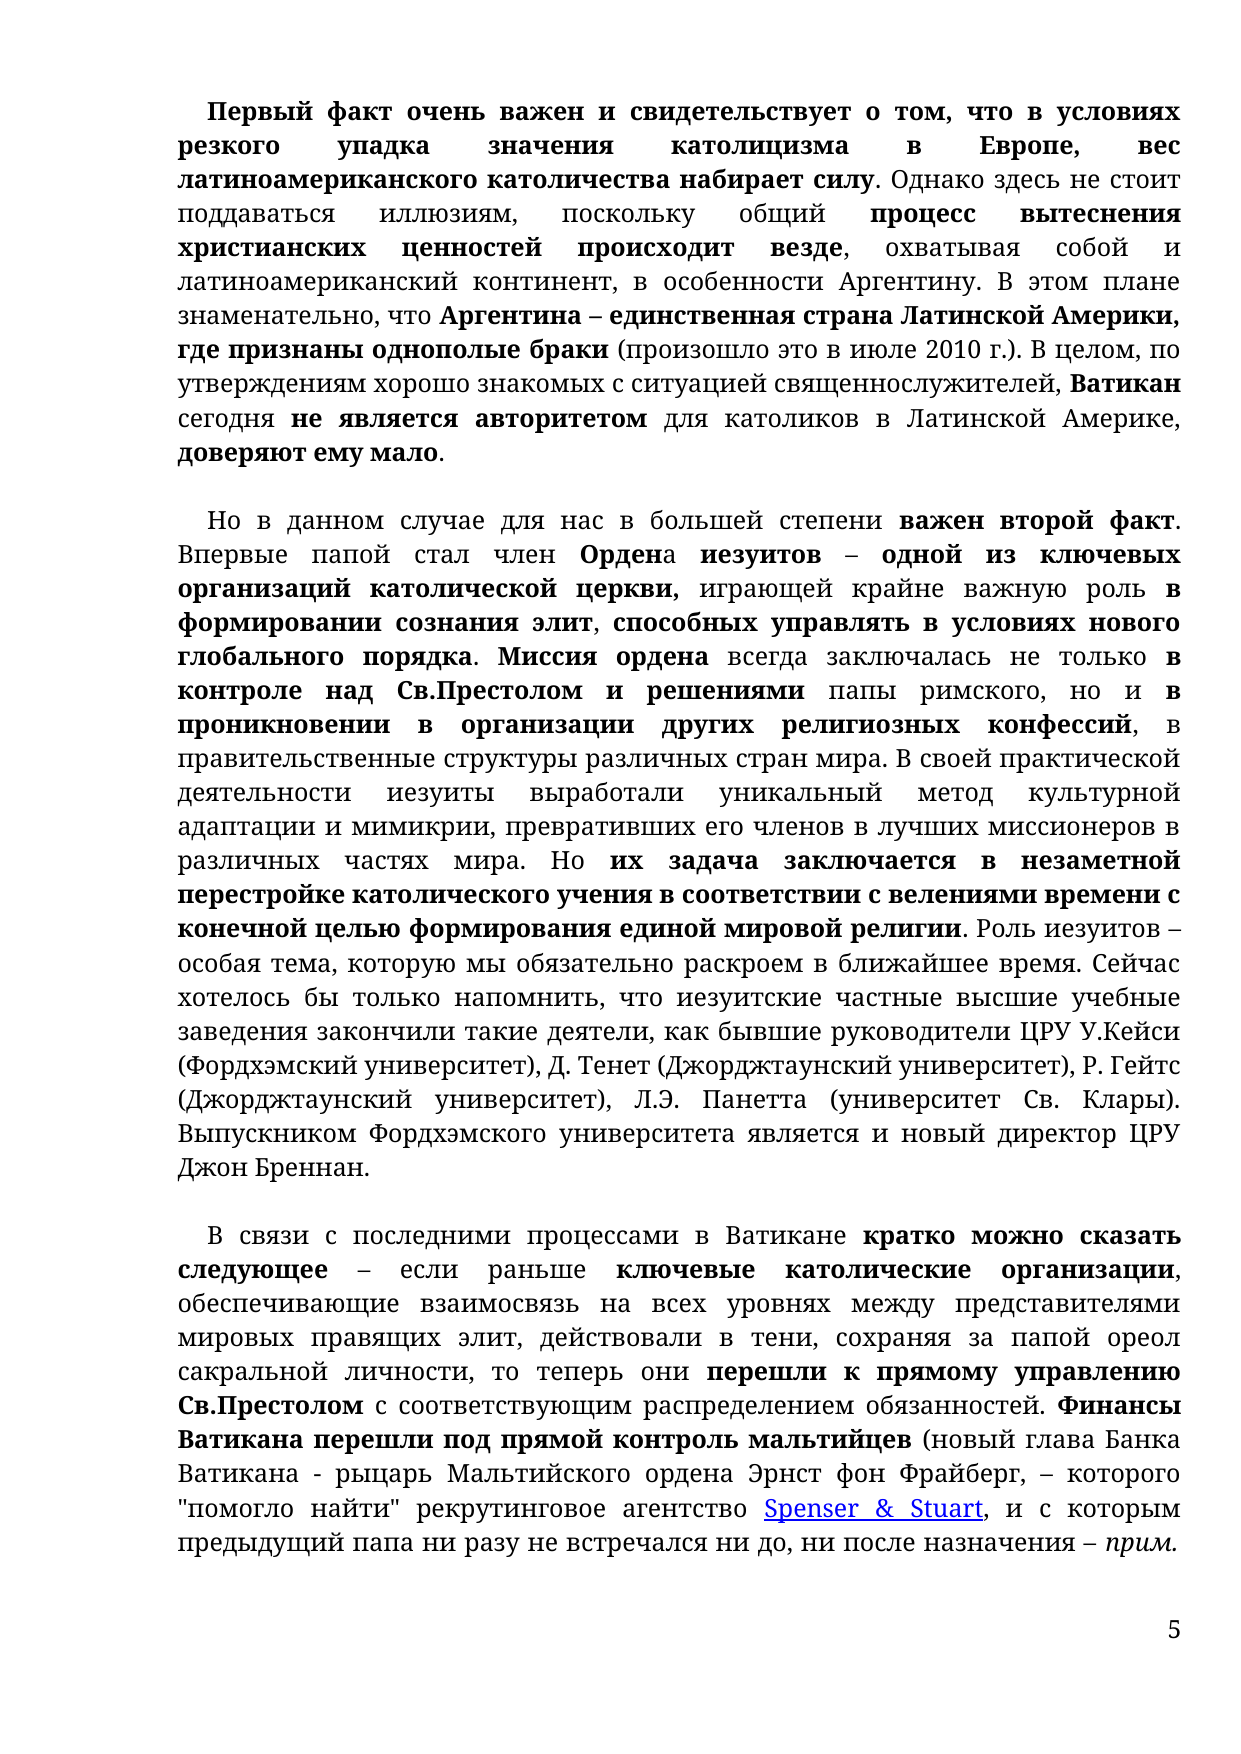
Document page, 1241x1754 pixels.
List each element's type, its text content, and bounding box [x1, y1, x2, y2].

text В связи с последними процессами в Ватикане кратко можно сказать следующее – если раньше ключевые католические организации, обеспечивающие взаимосвязь на всех уровнях между представителями мировых правящих элит, действовали в тени, сохраняя за папой ореол сакральной личности, то теперь они перешли к прямому управлению Св.Престолом с соответствующим распределением обязанностей. Финансы Ватикана перешли под прямой контроль мальтийцев (новый глава Банка Ватикана - рыцарь Мальтийского ордена Эрнст фон Фрайберг, – которого "помогло найти" рекрутинговое агентство Spenser & Stuart, и с которым предыдущий папа ни разу не встречался ни до, ни после назначения – прим. [177, 1218, 1181, 1558]
text Но в данном случае для нас в большей степени важен второй факт. Впервые папой стал член Ордена иезуитов – одной из ключевых организаций католической церкви, играющей крайне важную роль в формировании сознания элит, способных управлять в условиях нового глобального порядка. Миссия ордена всегда заключалась не только в контроле над Св.Престолом и решениями папы римского, но и в проникновении в организации других религиозных конфессий, в правительственные структуры различных стран мира. В своей практической деятельности иезуиты выработали уникальный метод культурной адаптации и мимикрии, превративших его членов в лучших миссионеров в различных частях мира. Но их задача заключается в незаметной перестройке католического учения в соответствии с велениями времени с конечной целью формирования единой мировой религии. Роль иезуитов – особая тема, которую мы обязательно раскроем в ближайшее время. Сейчас хотелось бы только напомнить, что иезуитские частные высшие учебные заведения закончили такие деятели, как бывшие руководители ЦРУ У.Кейси (Фордхэмский университет), Д. Тенет (Джорджтаунский университет), Р. Гейтс (Джорджтаунский университет), Л.Э. Панетта (университет Св. Клары). Выпускником Фордхэмского университета является и новый директор ЦРУ Джон Бреннан. [177, 502, 1181, 1184]
text Первый факт очень важен и свидетельствует о том, что в условиях резкого упадка значения католицизма в Европе, вес латиноамериканского католичества набирает силу. Однако здесь не стоит поддаваться иллюзиям, поскольку общий процесс вытеснения христианских ценностей происходит везде, охватывая собой и латиноамериканский континент, в особенности Аргентину. В этом плане знаменательно, что Аргентина – единственная страна Латинской Америки, где признаны однополые браки (произошло это в июле 2010 г.). В целом, по утверждениям хорошо знакомых с ситуацией священнослужителей, Ватикан сегодня не является авторитетом для католиков в Латинской Америке, доверяют ему мало. [177, 94, 1181, 468]
